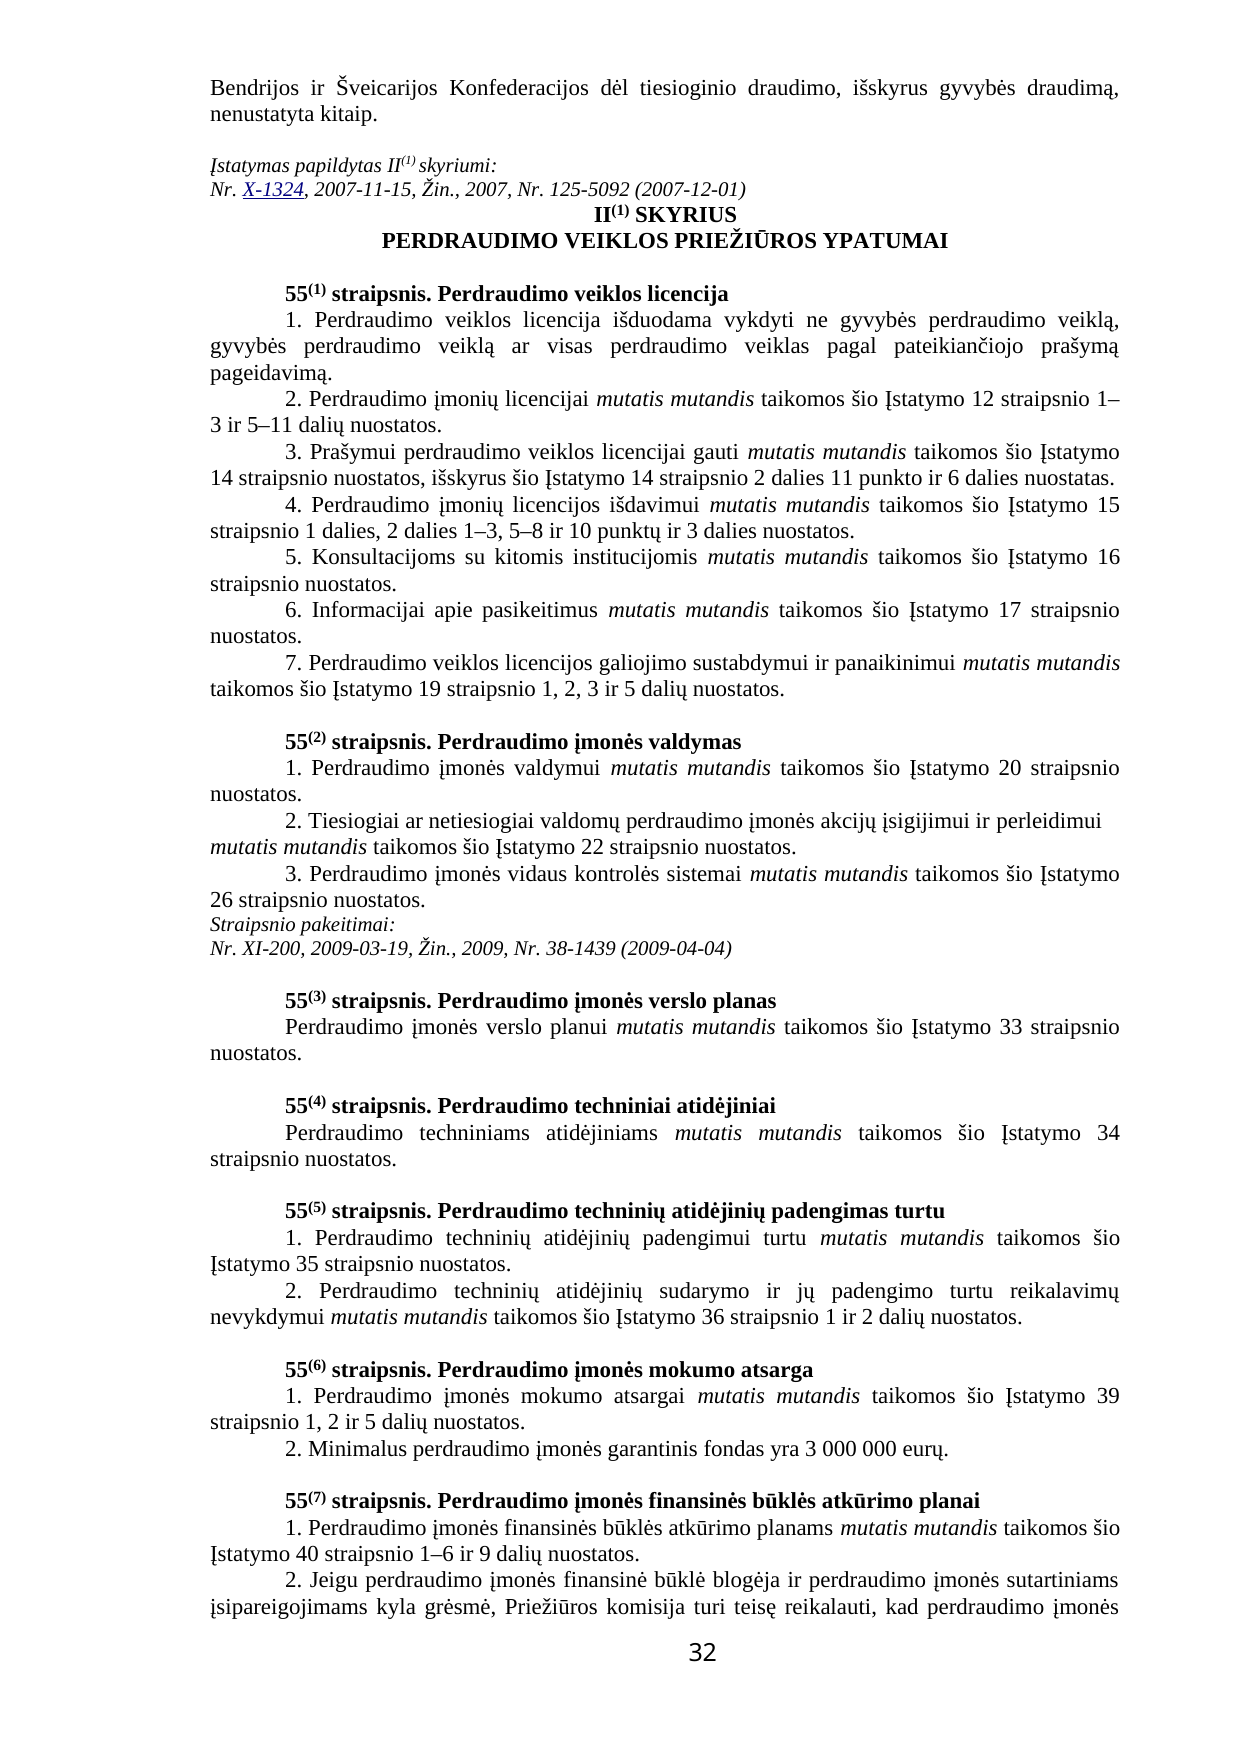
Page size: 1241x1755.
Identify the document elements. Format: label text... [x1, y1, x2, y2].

text Nr. X-1324, 2007-11-15, Žin., 2007, Nr. 125-5092 (2007-12-01) [210, 177, 1120, 201]
text 2. Perdraudimo techninių atidėjinių sudarymo ir jų padengimo turtu reikalavimų nevykdymui mutatis mutandis taikomos šio Įstatymo 36 straipsnio 1 ir 2 dalių nuostatos. [210, 1277, 1120, 1329]
text 1. Perdraudimo techninių atidėjinių padengimui turtu mutatis mutandis taikomos šio Įstatymo 35 straipsnio nuostatos. [210, 1224, 1120, 1277]
text 7. Perdraudimo veiklos licencijos galiojimo sustabdymui ir panaikinimui mutatis mutandis taikomos šio Įstatymo 19 straipsnio 1, 2, 3 ir 5 dalių nuostatos. [210, 649, 1120, 701]
text 1. Perdraudimo veiklos licencija išduodama vykdyti ne gyvybės perdraudimo veiklą, gyvybės perdraudimo veiklą ar visas perdraudimo veiklas pagal pateikiančiojo prašymą pageidavimą. [210, 306, 1120, 385]
text 55(3) straipsnis. Perdraudimo įmonės verslo planas [210, 987, 1120, 1013]
text PERDRAUDIMO VEIKLOS PRIEŽIŪROS YPATUMAI [210, 227, 1120, 253]
text 55(4) straipsnis. Perdraudimo techniniai atidėjiniai [210, 1092, 1120, 1118]
text 1. Perdraudimo įmonės valdymui mutatis mutandis taikomos šio Įstatymo 20 straipsnio nuostatos. [210, 754, 1120, 807]
text Nr. XI-200, 2009-03-19, Žin., 2009, Nr. 38-1439 (2009-04-04) [210, 936, 1120, 960]
text Įstatymas papildytas II(1) skyriumi: [210, 153, 1120, 177]
text Bendrijos ir Šveicarijos Konfederacijos dėl tiesioginio draudimo, išskyrus gyvybės draudimą, nenustatyta kitaip. [210, 73, 1120, 126]
text 1. Perdraudimo įmonės finansinės būklės atkūrimo planams mutatis mutandis taikomos šio Įstatymo 40 straipsnio 1–6 ir 9 dalių nuostatos. [210, 1514, 1120, 1567]
text 55(7) straipsnis. Perdraudimo įmonės finansinės būklės atkūrimo planai [210, 1487, 1120, 1514]
text Straipsnio pakeitimai: [210, 912, 1120, 936]
text 55(5) straipsnis. Perdraudimo techninių atidėjinių padengimas turtu [210, 1198, 1120, 1224]
text 2. Minimalus perdraudimo įmonės garantinis fondas yra 3 000 000 eurų. [210, 1435, 1120, 1461]
text 3. Prašymui perdraudimo veiklos licencijai gauti mutatis mutandis taikomos šio Įstatymo 14 straipsnio nuostatos, išskyrus šio Įstatymo 14 straipsnio 2 dalies 11 punkto ir 6 dalies nuostatas. [210, 438, 1120, 491]
text 2. Tiesiogiai ar netiesiogiai valdomų perdraudimo įmonės akcijų įsigijimui ir perleidimui mutatis mutandis taikomos šio Įstatymo 22 straipsnio nuostatos. [210, 807, 1120, 859]
text 1. Perdraudimo įmonės mokumo atsargai mutatis mutandis taikomos šio Įstatymo 39 straipsnio 1, 2 ir 5 dalių nuostatos. [210, 1382, 1120, 1435]
text 6. Informacijai apie pasikeitimus mutatis mutandis taikomos šio Įstatymo 17 straipsnio nuostatos. [210, 596, 1120, 649]
text 55(2) straipsnis. Perdraudimo įmonės valdymas [210, 728, 1120, 754]
text Perdraudimo techniniams atidėjiniams mutatis mutandis taikomos šio Įstatymo 34 straipsnio nuostatos. [210, 1118, 1120, 1171]
text 2. Perdraudimo įmonių licencijai mutatis mutandis taikomos šio Įstatymo 12 straipsnio 1–3 ir 5–11 dalių nuostatos. [210, 385, 1120, 438]
text 5. Konsultacijoms su kitomis institucijomis mutatis mutandis taikomos šio Įstatymo 16 straipsnio nuostatos. [210, 543, 1120, 596]
text 4. Perdraudimo įmonių licencijos išdavimui mutatis mutandis taikomos šio Įstatymo 15 straipsnio 1 dalies, 2 dalies 1–3, 5–8 ir 10 punktų ir 3 dalies nuostatos. [210, 491, 1120, 543]
text 3. Perdraudimo įmonės vidaus kontrolės sistemai mutatis mutandis taikomos šio Įstatymo 26 straipsnio nuostatos. [210, 859, 1120, 912]
text Perdraudimo įmonės verslo planui mutatis mutandis taikomos šio Įstatymo 33 straipsnio nuostatos. [210, 1013, 1120, 1066]
text 55(1) straipsnis. Perdraudimo veiklos licencija [210, 280, 1120, 306]
text 55(6) straipsnis. Perdraudimo įmonės mokumo atsarga [210, 1356, 1120, 1382]
text 2. Jeigu perdraudimo įmonės finansinė būklė blogėja ir perdraudimo įmonės sutartiniams įsipareigojimams kyla grėsmė, Priežiūros komisija turi teisę reikalauti, kad perdraudimo įmonės [210, 1567, 1120, 1619]
text II(1) SKYRIUS [210, 201, 1120, 227]
